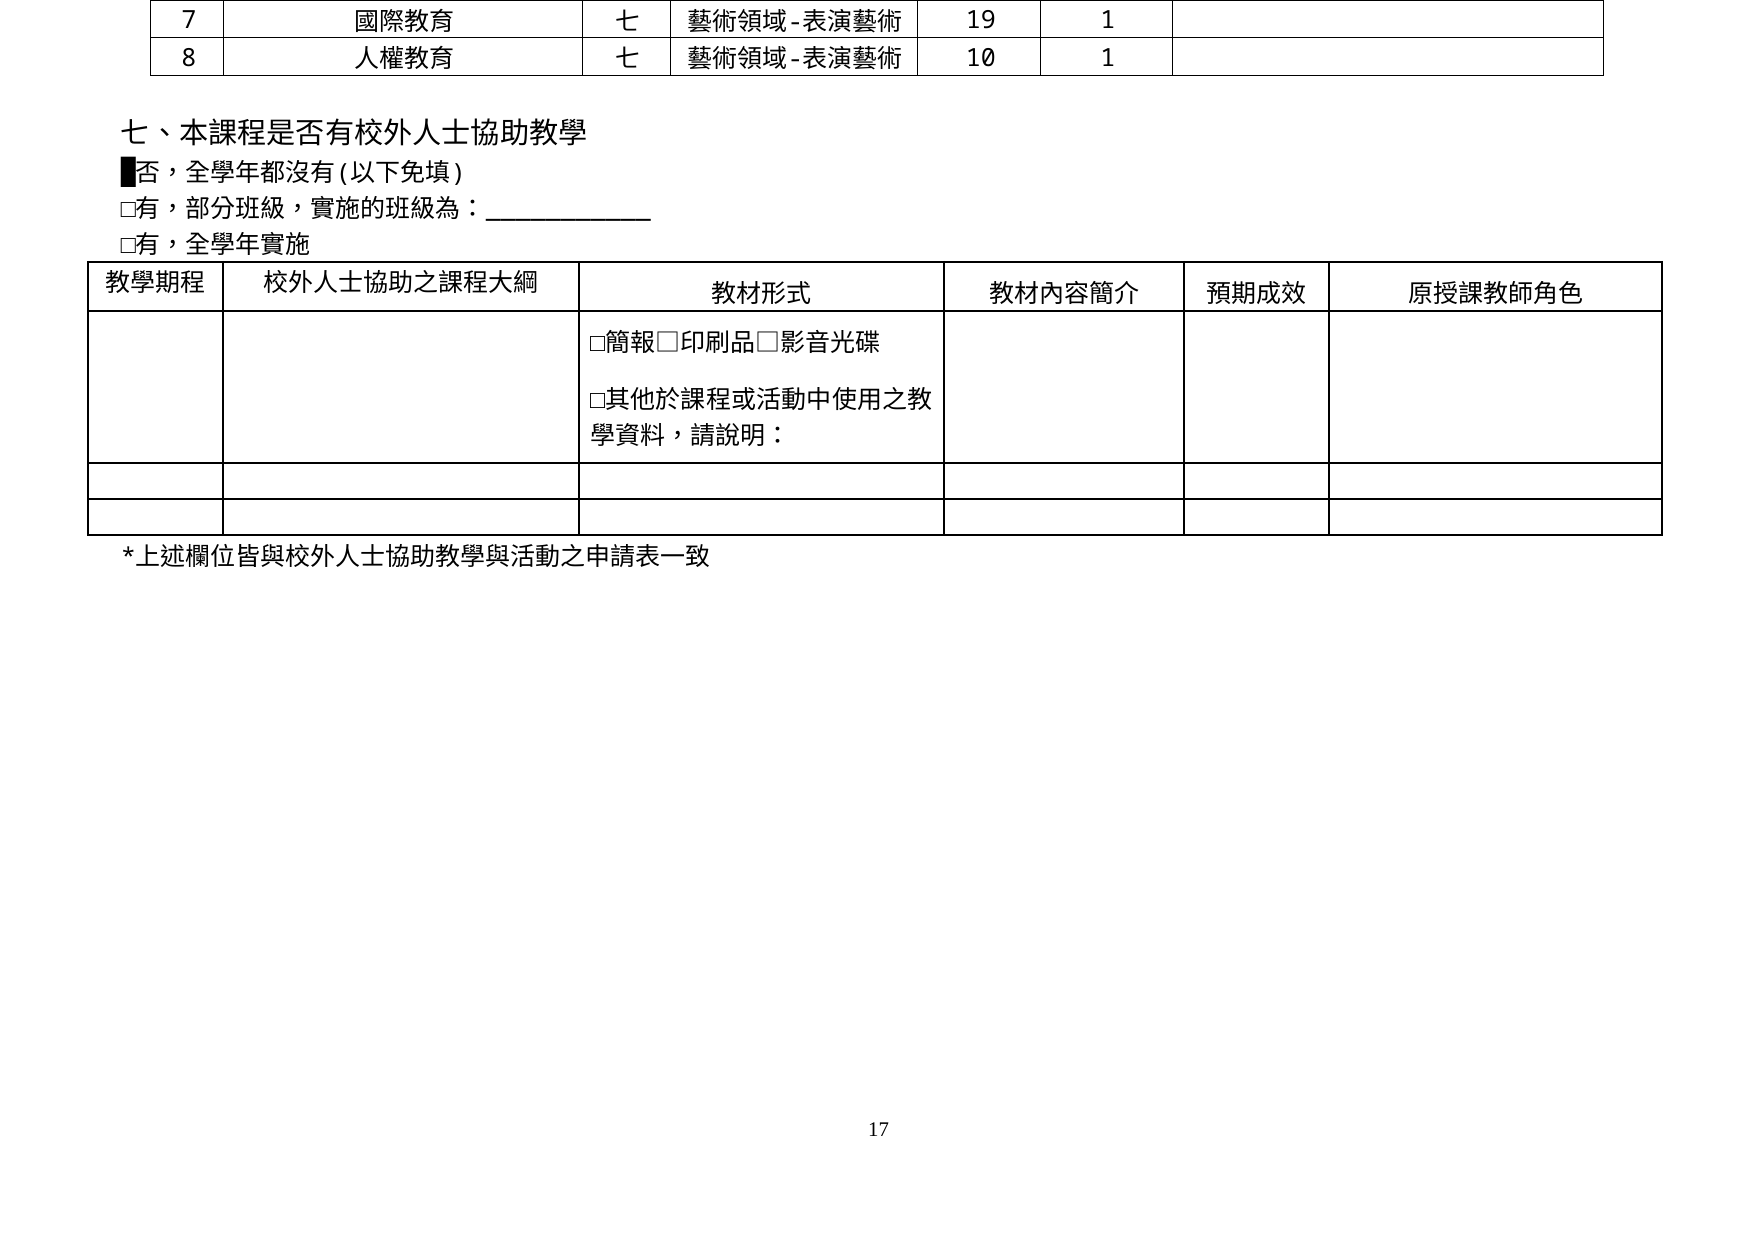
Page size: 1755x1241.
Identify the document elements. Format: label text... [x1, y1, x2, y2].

table_cell 19 [918, 1, 1040, 37]
table_cell 7 [151, 1, 223, 37]
table_cell [89, 500, 222, 534]
text □有，部分班級，實施的班級為：___________ [118, 188, 1636, 224]
table_cell [945, 464, 1183, 498]
table_header 原授課教師角色 [1330, 263, 1661, 309]
table_cell [1330, 464, 1661, 498]
table_cell 8 [151, 38, 223, 74]
table_cell [1330, 500, 1661, 534]
table_cell 藝術領域-表演藝術 [671, 1, 917, 37]
table_header 教材內容簡介 [945, 263, 1183, 309]
table_cell [89, 312, 222, 462]
table_cell 10 [918, 38, 1040, 74]
table_cell [945, 500, 1183, 534]
table_cell [1185, 312, 1328, 462]
table_header 教學期程 [89, 263, 222, 309]
table_cell [1185, 500, 1328, 534]
table_cell 1 [1041, 38, 1172, 74]
table_cell 七 [583, 1, 670, 37]
table_header 校外人士協助之課程大綱 [224, 263, 578, 309]
table_cell □簡報□印刷品□影音光碟 □其他於課程或活動中使用之教學資料，請說明： [580, 312, 943, 462]
text █否，全學年都沒有(以下免填) [118, 152, 1636, 188]
table_cell [580, 500, 943, 534]
table_header 預期成效 [1185, 263, 1328, 309]
table_cell 1 [1041, 1, 1172, 37]
table_cell [1185, 464, 1328, 498]
text *上述欄位皆與校外人士協助教學與活動之申請表一致 [118, 536, 1636, 573]
table_cell 藝術領域-表演藝術 [671, 38, 917, 74]
table_cell [224, 312, 578, 462]
table_cell [224, 500, 578, 534]
table_cell [89, 464, 222, 498]
table_cell [580, 464, 943, 498]
table_cell 七 [583, 38, 670, 74]
table_cell 國際教育 [224, 1, 582, 37]
text 七、本課程是否有校外人士協助教學 [118, 110, 1636, 152]
table_cell [1330, 312, 1661, 462]
table_cell 人權教育 [224, 38, 582, 74]
table_header 教材形式 [580, 263, 943, 309]
table_cell [945, 312, 1183, 462]
table_cell [1173, 1, 1603, 37]
table_cell [1173, 38, 1603, 74]
text □有，全學年實施 [118, 224, 1636, 261]
table_cell [224, 464, 578, 498]
